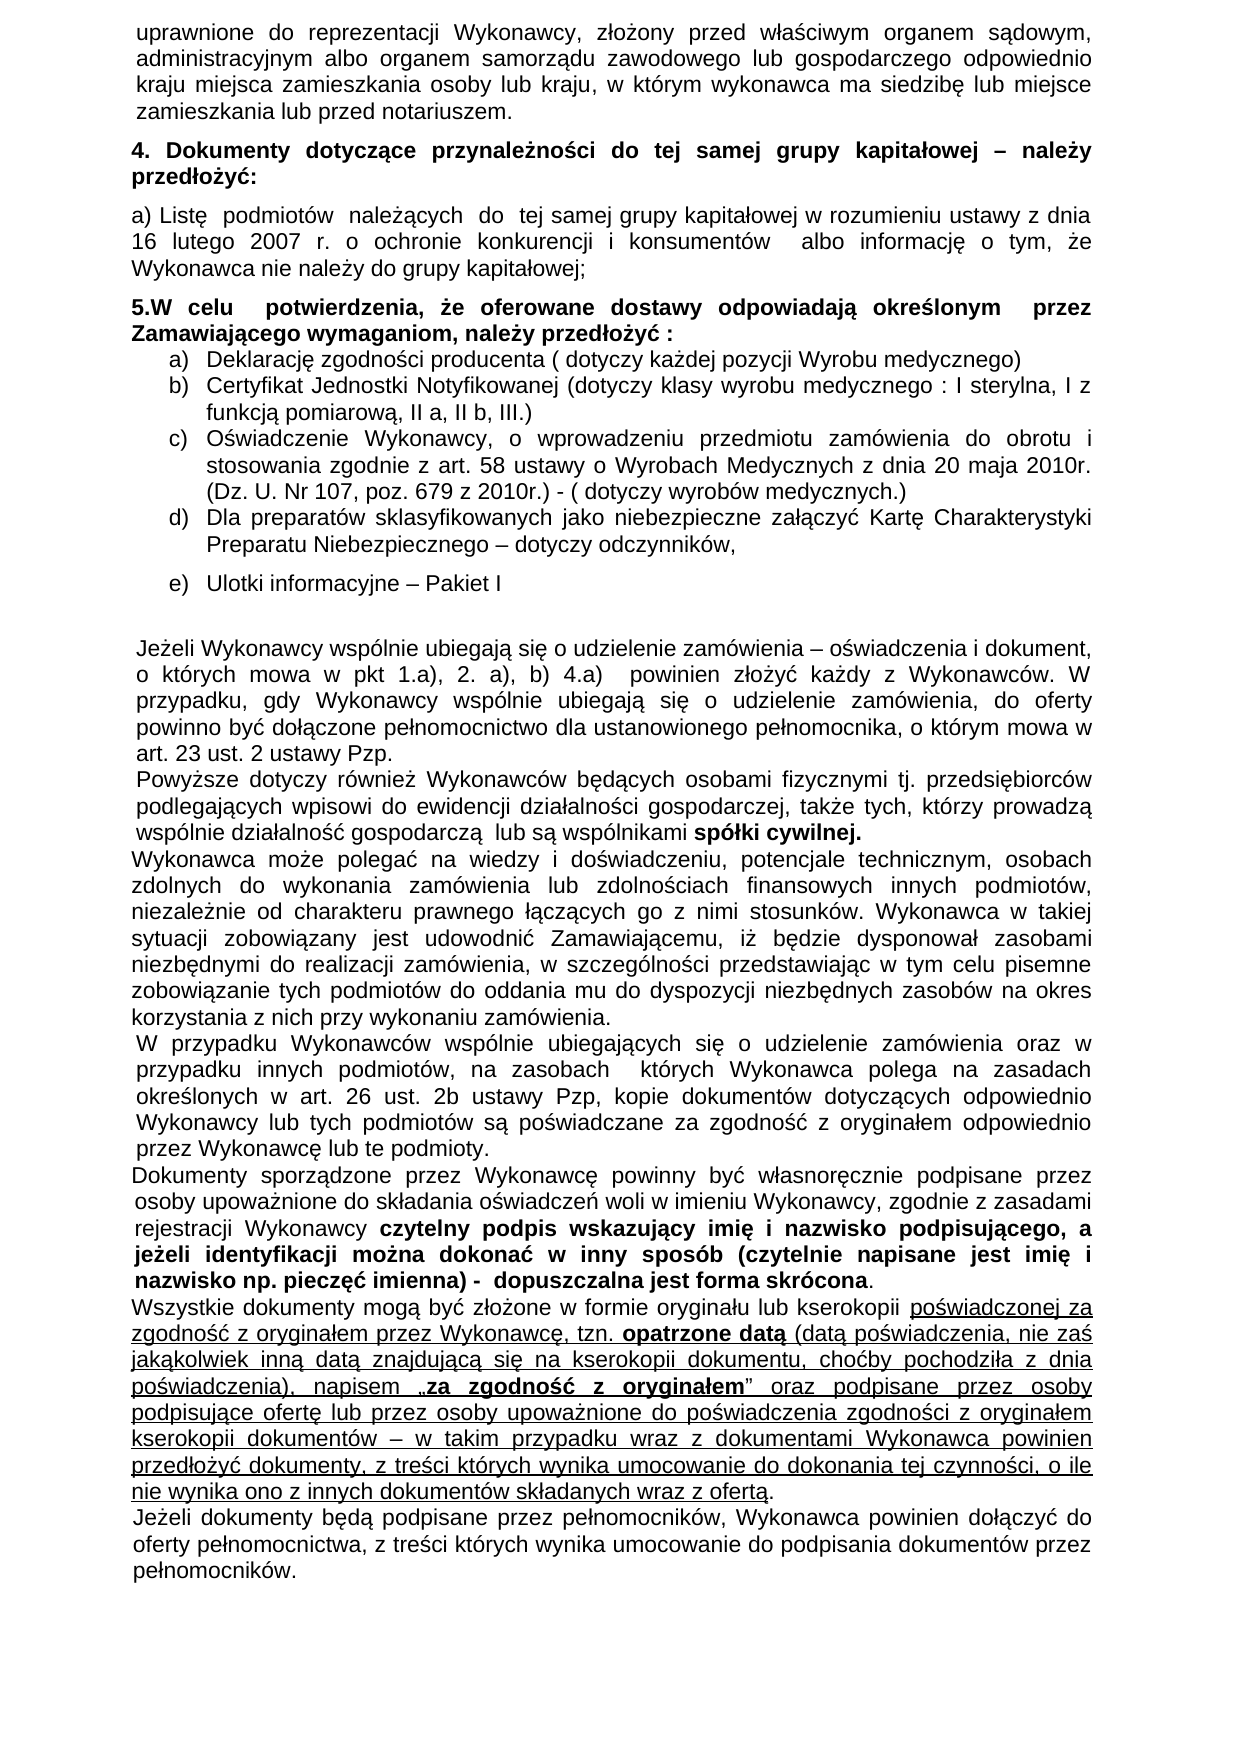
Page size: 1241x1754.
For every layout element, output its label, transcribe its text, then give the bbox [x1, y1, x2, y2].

text podpisujące ofertę lub przez osoby upoważnione do poświadczenia zgodności z oryginałem [131, 1397, 1092, 1422]
text jakąkolwiek inną datą znajdującą się na kserokopii dokumentu, choćby pochodziła z dnia [131, 1344, 1092, 1369]
text a) Listę podmiotów należących do tej samej grupy kapitałowej w rozumieniu ustawy z dnia 16 lutego 2007 r. o ochronie konkurencji i konsumentów albo informację o tym, że Wykonawca nie należy do grupy kapitałowej; [131, 202, 1092, 281]
text Powyższe dotyczy również Wykonawców będących osobami fizycznymi tj. przedsiębiorców podlegających wpisowi do ewidencji działalności gospodarczej, także tych, którzy prowadzą wspólnie działalność gospodarczą lub są wspólnikami spółki cywilnej. [136, 766, 1092, 846]
list Oświadczenie Wykonawcy, o wprowadzeniu przedmiotu zamówienia do obrotu i stosowania zgodnie z art. 58 ustawy o Wyrobach Medycznych z dnia 20 maja 2010r. (Dz. U. Nr 107, poz. 679 z 2010r.) - ( dotyczy wyrobów medycznych.) [169, 425, 1092, 504]
text Wykonawca może polegać na wiedzy i doświadczeniu, potencjale technicznym, osobach zdolnych do wykonania zamówienia lub zdolnościach finansowych innych podmiotów, niezależnie od charakteru prawnego łączących go z nimi stosunków. Wykonawca w takiej sytuacji zobowiązany jest udowodnić Zamawiającemu, iż będzie dysponował zasobami niezbędnymi do realizacji zamówienia, w szczególności przedstawiając w tym celu pisemne zobowiązanie tych podmiotów do oddania mu do dyspozycji niezbędnych zasobów na okres korzystania z nich przy wykonaniu zamówienia. [131, 846, 1092, 1030]
text Dokumenty sporządzone przez Wykonawcę powinny być własnoręcznie podpisane przez osoby upoważnione do składania oświadczeń woli w imieniu Wykonawcy, zgodnie z zasadami rejestracji Wykonawcy czytelny podpis wskazujący imię i nazwisko podpisującego, a jeżeli identyfikacji można dokonać w inny sposób (czytelnie napisane jest imię i nazwisko np. pieczęć imienna) - dopuszczalna jest forma skrócona. [131, 1162, 1092, 1293]
text 5.W celu potwierdzenia, że oferowane dostawy odpowiadają określonym przez Zamawiającego wymaganiom, należy przedłożyć : [131, 293, 1092, 346]
text przedłożyć dokumenty, z treści których wynika umocowanie do dokonania tej czynności, o ile [131, 1449, 1092, 1474]
text poświadczenia), napisem „za zgodność z oryginałem” oraz podpisane przez osoby [131, 1370, 1092, 1395]
text Jeżeli dokumenty będą podpisane przez pełnomocników, Wykonawca powinien dołączyć do oferty pełnomocnictwa, z treści których wynika umocowanie do podpisania dokumentów przez pełnomocników. [133, 1504, 1092, 1583]
text kserokopii dokumentów – w takim przypadku wraz z dokumentami Wykonawca powinien [131, 1423, 1092, 1448]
list uprawnione do reprezentacji Wykonawcy, złożony przed właściwym organem sądowym, administracyjnym albo organem samorządu zawodowego lub gospodarczego odpowiednio kraju miejsca zamieszkania osoby lub kraju, w którym wykonawca ma siedzibę lub miejsce zamieszkania lub przed notariuszem. [136, 19, 1092, 124]
text Jeżeli Wykonawcy wspólnie ubiegają się o udzielenie zamówienia – oświadczenia i dokument, o których mowa w pkt 1.a), 2. a), b) 4.a) powinien złożyć każdy z Wykonawców. W przypadku, gdy Wykonawcy wspólnie ubiegają się o udzielenie zamówienia, do oferty powinno być dołączone pełnomocnictwo dla ustanowionego pełnomocnika, o którym mowa w art. 23 ust. 2 ustawy Pzp. [136, 635, 1092, 766]
list Certyfikat Jednostki Notyfikowanej (dotyczy klasy wyrobu medycznego : I sterylna, I z funkcją pomiarową, II a, II b, III.) [169, 372, 1092, 425]
list 4. Dokumenty dotyczące przynależności do tej samej grupy kapitałowej – należy przedłożyć: [131, 137, 1092, 189]
text Wszystkie dokumenty mogą być złożone w formie oryginału lub kserokopii poświadczonej za zgodność z oryginałem przez Wykonawcę, tzn. opatrzone datą (datą poświadczenia, nie zaś [131, 1293, 1092, 1343]
list Dla preparatów sklasyfikowanych jako niebezpieczne załączyć Kartę Charakterystyki Preparatu Niebezpiecznego – dotyczy odczynników, [169, 504, 1092, 557]
list Deklarację zgodności producenta ( dotyczy każdej pozycji Wyrobu medycznego) [169, 346, 1092, 372]
text W przypadku Wykonawców wspólnie ubiegających się o udzielenie zamówienia oraz w przypadku innych podmiotów, na zasobach których Wykonawca polega na zasadach określonych w art. 26 ust. 2b ustawy Pzp, kopie dokumentów dotyczących odpowiednio Wykonawcy lub tych podmiotów są poświadczane za zgodność z oryginałem odpowiednio przez Wykonawcę lub te podmioty. [136, 1030, 1092, 1162]
list Ulotki informacyjne – Pakiet I [169, 569, 1092, 596]
text nie wynika ono z innych dokumentów składanych wraz z ofertą. [131, 1476, 1092, 1504]
